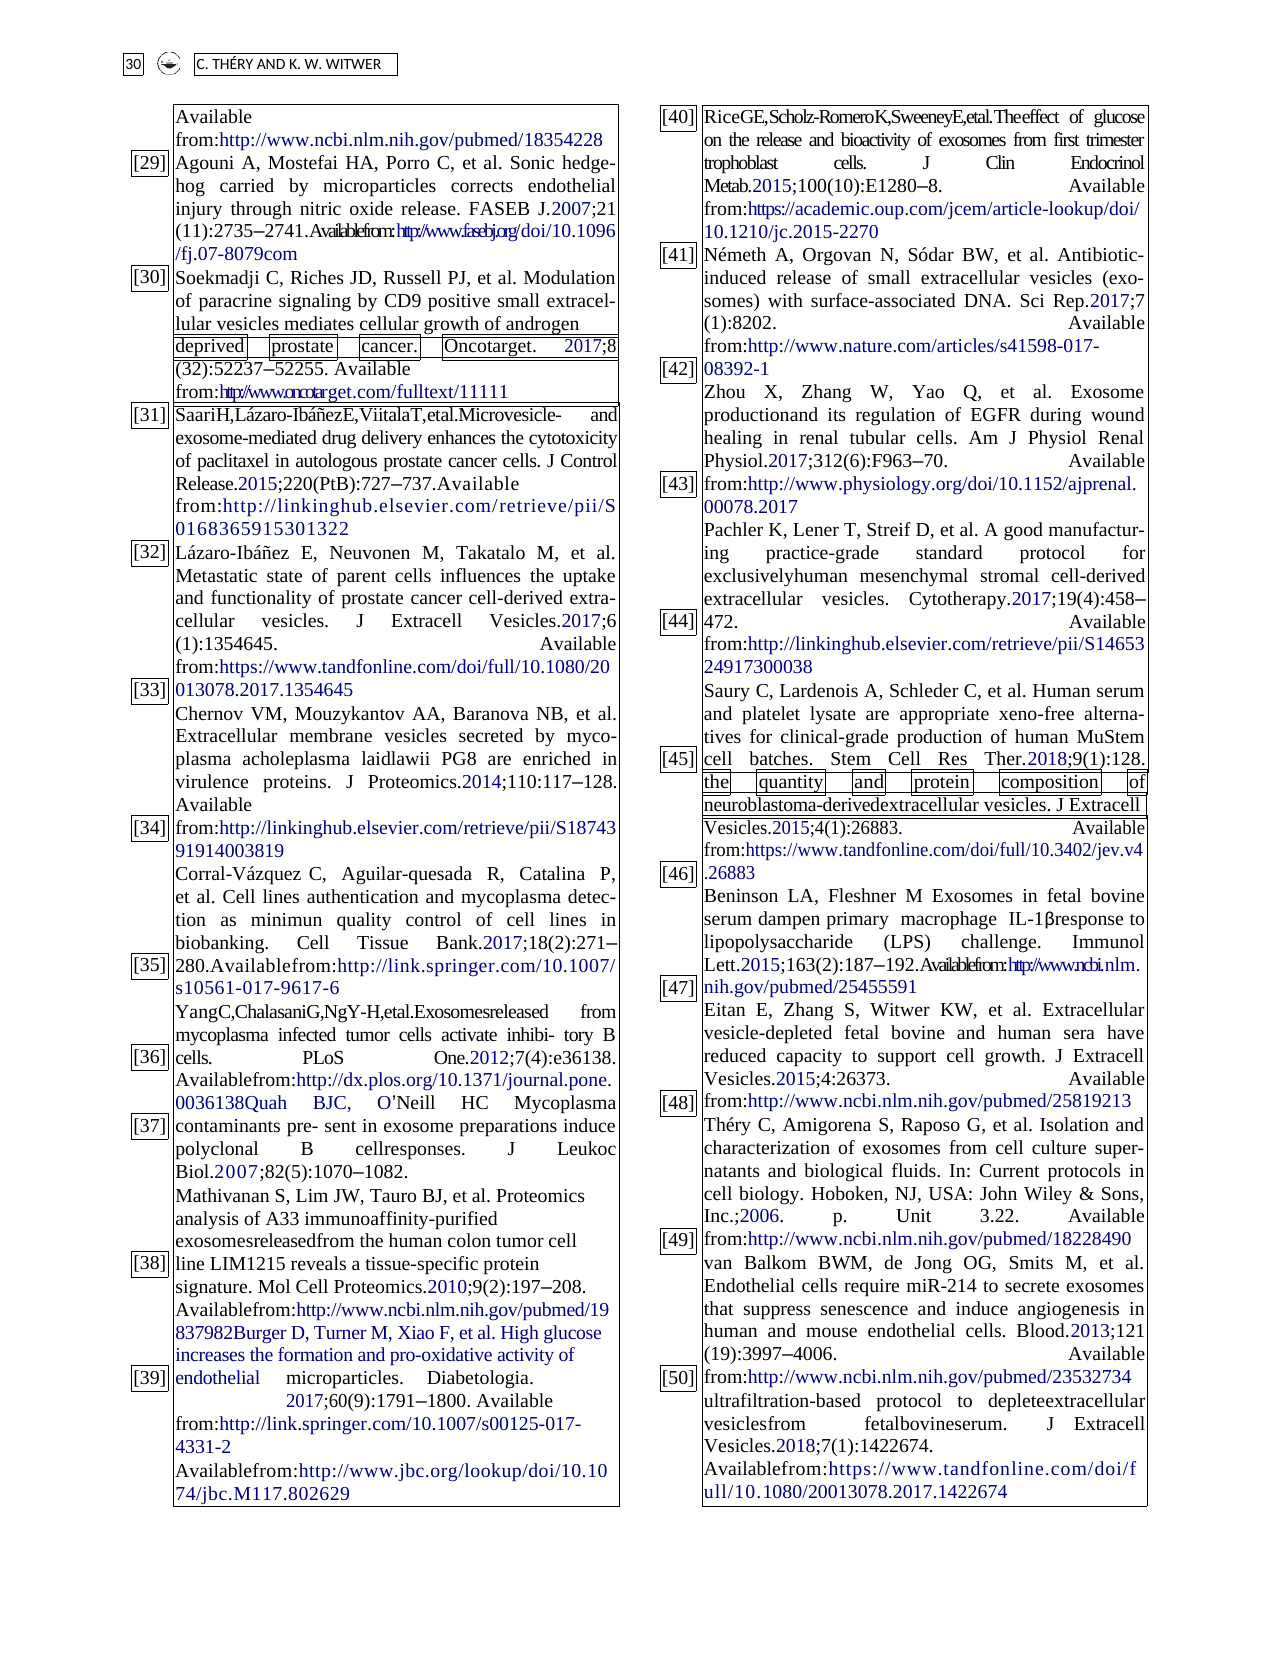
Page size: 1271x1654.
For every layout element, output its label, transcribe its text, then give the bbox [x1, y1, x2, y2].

text Németh A, Orgovan N, Sódar BW, et al. Antibiotic- induced release of small extracellular vesicles (exo- somes) with surface-associated DNA. Sci Rep.2017;7 (1):8202. Available from:http://www.nature.com/articles/s41598-017-08392-1 [704, 243, 1145, 380]
text [37] [133, 1114, 168, 1136]
text 30 [125, 54, 143, 73]
text RiceGE,Scholz-RomeroK,SweeneyE,etal.Theeffect of glucose on the release and bioactivity of exosomes from first trimester trophoblast cells. J Clin Endocrinol Metab.2015;100(10):E1280–8. Available from:https://academic.oup.com/jcem/article-lookup/doi/10.1210/jc.2015-2270 [704, 106, 1145, 242]
text the [704, 770, 730, 792]
text Eitan E, Zhang S, Witwer KW, et al. Extracellular vesicle-depleted fetal bovine and human sera have reduced capacity to support cell growth. J Extracell Vesicles.2015;4:26373. Available from:http://www.ncbi.nlm.nih.gov/pubmed/25819213 [704, 998, 1145, 1112]
text [31] [133, 403, 168, 426]
text [38] [133, 1252, 168, 1274]
text [47] [662, 976, 696, 999]
text [41] [662, 243, 696, 265]
text Oncotarget. 2017;8 [444, 335, 618, 357]
text and [854, 770, 885, 792]
text Pachler K, Lener T, Streif D, et al. A good manufactur- ing practice-grade standard protocol for exclusivelyhuman mesenchymal stromal cell-derived extracellular vesicles. Cytotherapy.2017;19(4):458–472. Available from:http://linkinghub.elsevier.com/retrieve/pii/S1465324917300038 [704, 518, 1146, 678]
text SaariH,Lázaro-IbáñezE,ViitalaT,etal.Microvesicle- and exosome-mediated drug delivery enhances the cytotoxicity of paclitaxel in autologous prostate cancer cells. J Control Release.2015;220(PtB):727–737.Available from:http://linkinghub.elsevier.com/retrieve/pii/S0168365915301322 [175, 403, 618, 540]
text Mathivanan S, Lim JW, Tauro BJ, et al. Proteomics analysis of A33 immunoaffinity-purified exosomesreleasedfrom the human colon tumor cell line LIM1215 reveals a tissue-specific protein signature. Mol Cell Proteomics.2010;9(2):197–208. Availablefrom:http://www.ncbi.nlm.nih.gov/pubmed/19837982Burger D, Turner M, Xiao F, et al. High glucose increases the formation and pro-oxidative activity of endothelial microparticles. Diabetologia. 2017;60(9):1791–1800. Available from:http://link.springer.com/10.1007/s00125-017-4331-2 [175, 1184, 616, 1458]
text composition [1001, 770, 1101, 792]
text van Balkom BWM, de Jong OG, Smits M, et al. Endothelial cells require miR-214 to secrete exosomes that suppress senescence and induce angiogenesis in human and mouse endothelial cells. Blood.2013;121 (19):3997–4006. Available from:http://www.ncbi.nlm.nih.gov/pubmed/23532734 [704, 1251, 1145, 1388]
picture [157, 52, 181, 75]
text prostate [271, 335, 337, 357]
text [30] [133, 266, 168, 288]
text Beninson LA, Fleshner M Exosomes in fetal bovine serum dampen primary macrophage IL-1βresponse to lipopolysaccharide (LPS) challenge. Immunol Lett.2015;163(2):187–192.Availablefrom:http://www.ncbi.nlm.nih.gov/pubmed/25455591 [704, 884, 1145, 998]
text [43] [662, 472, 696, 494]
text protein [913, 770, 973, 792]
text of [1129, 770, 1147, 792]
text [40] [662, 106, 696, 128]
text quantity [758, 770, 825, 792]
text [42] [662, 358, 696, 380]
text [45] [662, 747, 696, 770]
text [49] [662, 1229, 696, 1251]
text (32):52237–52255. Available from:http://www.oncotarget.com/fulltext/11111 [175, 358, 618, 402]
text Lázaro-Ibáñez E, Neuvonen M, Takatalo M, et al. Metastatic state of parent cells influences the uptake and functionality of prostate cancer cell-derived extra- cellular vesicles. J Extracell Vesicles.2017;6 (1):1354645. Available from:https://www.tandfonline.com/doi/full/10.1080/20013078.2017.1354645 [175, 541, 616, 700]
text [33] [133, 679, 168, 701]
text Kornilov R, Puhka M,MannerströmB, et al. Efficient ultrafiltration-based protocol to depleteextracellular vesiclesfrom fetalbovineserum. J Extracell Vesicles.2018;7(1):1422674. Availablefrom:https://www.tandfonline.com/doi/full/10.1080/20013078.2017.1422674 [704, 1389, 1145, 1506]
text cancer. [361, 335, 419, 357]
text Zhou X, Zhang W, Yao Q, et al. Exosome productionand its regulation of EGFR during wound healing in renal tubular cells. Am J Physiol Renal Physiol.2017;312(6):F963–70. Available from:http://www.physiology.org/doi/10.1152/ajprenal.00078.2017 [704, 381, 1145, 517]
text [48] [662, 1091, 696, 1113]
text [44] [662, 610, 696, 632]
text [29] [133, 151, 168, 174]
text C. THÉRY AND K. W. WITWER [196, 54, 397, 73]
text [39] [133, 1366, 168, 1388]
text [36] [133, 1045, 168, 1068]
text Agouni A, Mostefai HA, Porro C, et al. Sonic hedge- hog carried by microparticles corrects endothelial injury through nitric oxide release. FASEB J.2007;21 (11):2735–2741.Availablefrom:http://www.fasebj.org/doi/10.1096/fj.07-8079com [175, 151, 616, 265]
text [34] [133, 816, 168, 838]
text Vesicles.2015;4(1):26883. Available from:https://www.tandfonline.com/doi/full/10.3402/jev.v4.26883 [704, 816, 1145, 884]
text Available from:http://www.ncbi.nlm.nih.gov/pubmed/18354228 [175, 105, 616, 151]
text [46] [662, 862, 696, 884]
text Thom SR, Bhopale VM, Yu K, et al. Neutrophil microparticle production and inflammasome activa- tion by hyperglycemia due to cytoskeletal instability. J Biol Chem.2017;292(44):18312–18324. Availablefrom:http://www.jbc.org/lookup/doi/10.1074/jbc.M117.802629 [175, 1459, 617, 1506]
text Soekmadji C, Riches JD, Russell PJ, et al. Modulation of paracrine signaling by CD9 positive small extracel- lular vesicles mediates cellular growth of androgen [175, 266, 616, 334]
text YangC,ChalasaniG,NgY-H,etal.Exosomesreleased from mycoplasma infected tumor cells activate inhibi- tory B cells. PLoS One.2012;7(4):e36138. Availablefrom:http://dx.plos.org/10.1371/journal.pone.0036138Quah BJC, O’Neill HC Mycoplasma contaminants pre- sent in exosome preparations induce polyclonal B cellresponses. J Leukoc Biol.2007;82(5):1070–1082. [175, 1000, 616, 1183]
text neuroblastoma-derivedextracellular vesicles. J Extracell [704, 793, 1146, 815]
text Chernov VM, Mouzykantov AA, Baranova NB, et al. Extracellular membrane vesicles secreted by myco- plasma acholeplasma laidlawii PG8 are enriched in virulence proteins. J Proteomics.2014;110:117–128. Available from:http://linkinghub.elsevier.com/retrieve/pii/S1874391914003819 [175, 702, 618, 861]
text [50] [662, 1366, 696, 1388]
text deprived [175, 335, 247, 357]
text Saury C, Lardenois A, Schleder C, et al. Human serum and platelet lysate are appropriate xeno-free alterna-tives for clinical-grade production of human MuStem cell batches. Stem Cell Res Ther.2018;9(1):128. Available from:https://stemcellres.biomedcentral.com/articles/10.1186/s13287-018-0852-y [704, 679, 1146, 772]
text [32] [133, 541, 168, 563]
text [35] [133, 954, 168, 976]
text Corral-Vázquez C, Aguilar-quesada R, Catalina P, et al. Cell lines authentication and mycoplasma detec- tion as minimun quality control of cell lines in biobanking. Cell Tissue Bank.2017;18(2):271–280.Availablefrom:http://link.springer.com/10.1007/s10561-017-9617-6 [175, 862, 617, 999]
text Théry C, Amigorena S, Raposo G, et al. Isolation and characterization of exosomes from cell culture super- natants and biological fluids. In: Current protocols in cell biology. Hoboken, NJ, USA: John Wiley & Sons, Inc.;2006. p. Unit 3.22. Available from:http://www.ncbi.nlm.nih.gov/pubmed/18228490 [704, 1113, 1145, 1250]
